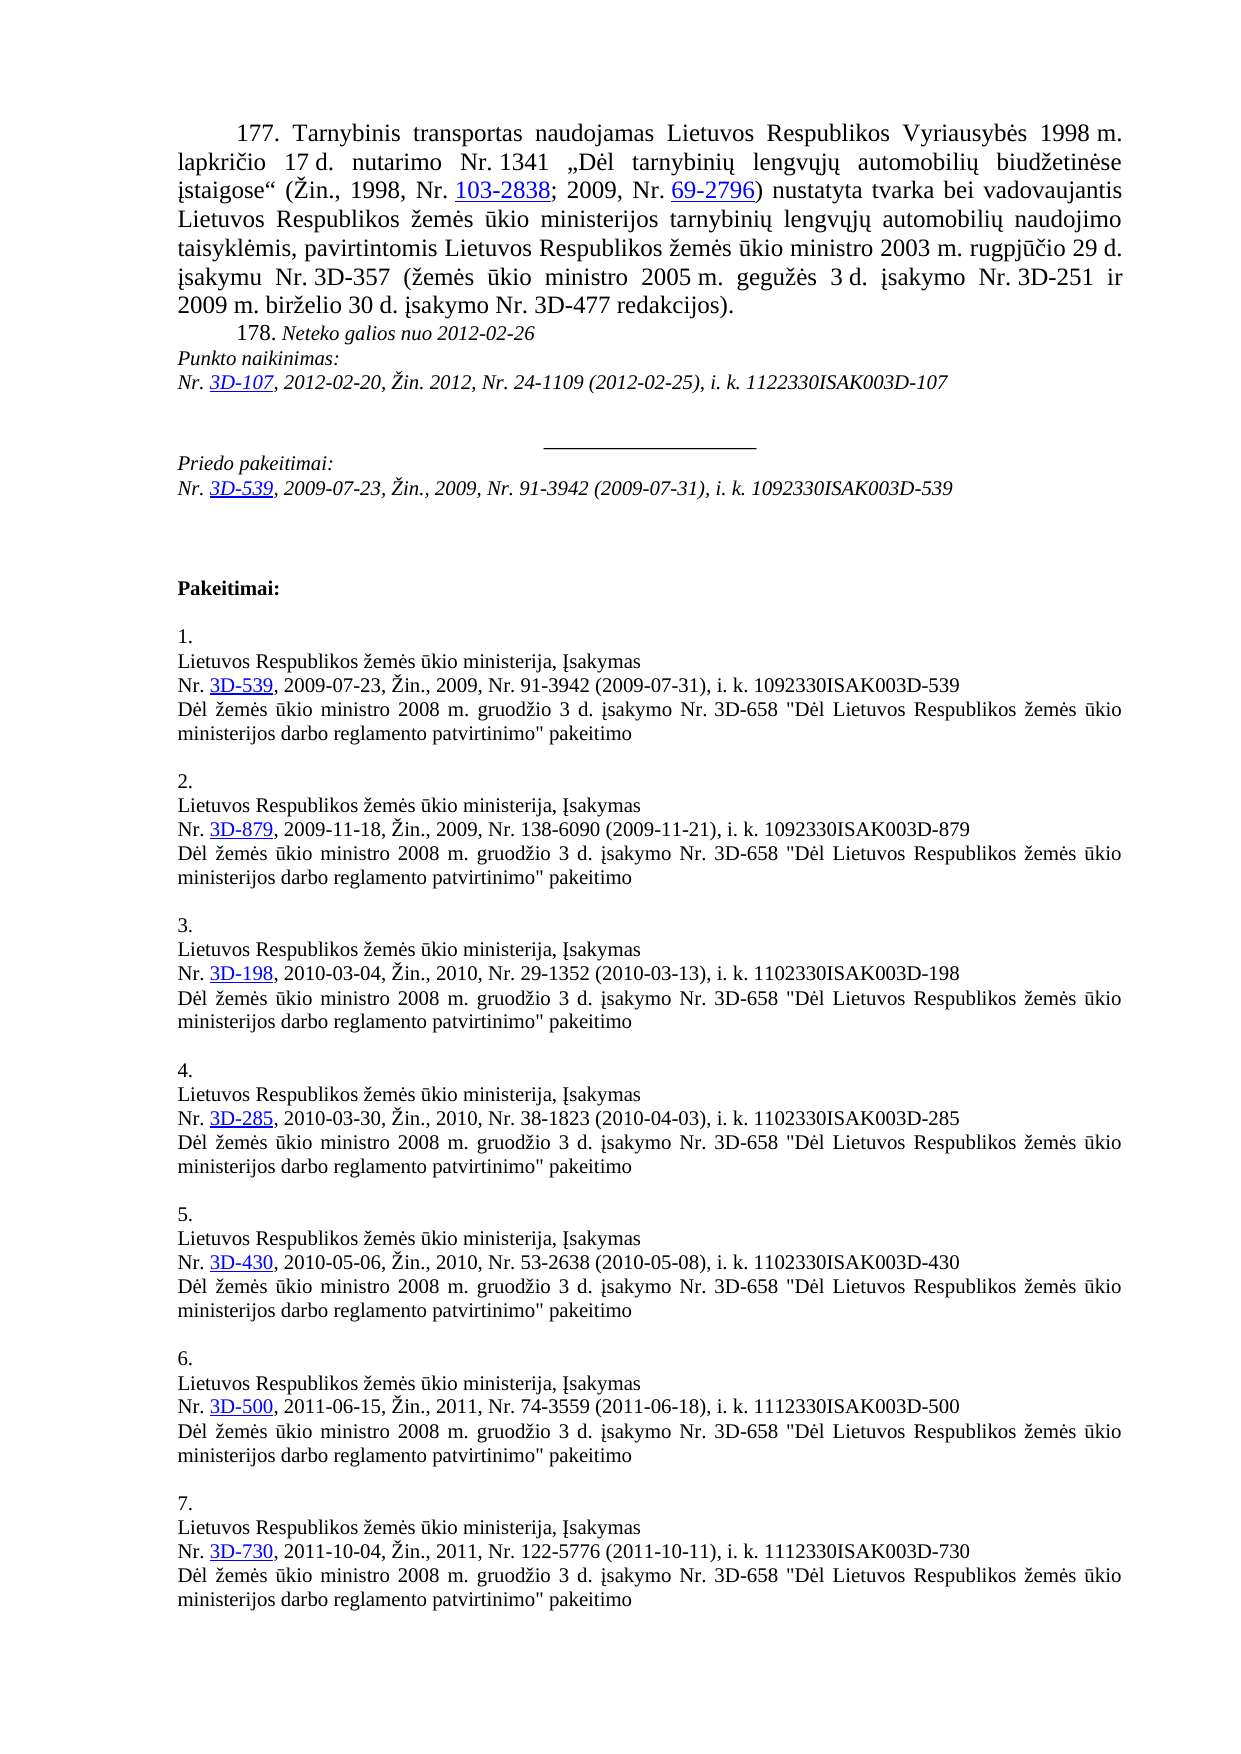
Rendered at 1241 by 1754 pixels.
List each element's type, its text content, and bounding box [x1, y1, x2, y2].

text Dėl žemės ūkio ministro 2008 m. gruodžio 3 d. įsakymo Nr. 3D-658 "Dėl Lietuvos Respublikos žemės ūkio ministerijos darbo reglamento patvirtinimo" pakeitimo [177, 697, 1122, 745]
text 2. [177, 769, 1122, 793]
text 177. Tarnybinis transportas naudojamas Lietuvos Respublikos Vyriausybės 1998 m. lapkričio 17 d. nutarimo Nr. 1341 „Dėl tarnybinių lengvųjų automobilių biudžetinėse įstaigose“ (Žin., 1998, Nr. 103-2838; 2009, Nr. 69-2796) nustatyta tvarka bei vadovaujantis Lietuvos Respublikos žemės ūkio ministerijos tarnybinių lengvųjų automobilių naudojimo taisyklėmis, pavirtintomis Lietuvos Respublikos žemės ūkio ministro 2003 m. rugpjūčio 29 d. įsakymu Nr. 3D-357 (žemės ūkio ministro 2005 m. gegužės 3 d. įsakymo Nr. 3D-251 ir 2009 m. birželio 30 d. įsakymo Nr. 3D-477 redakcijos). [177, 118, 1122, 319]
text Lietuvos Respublikos žemės ūkio ministerija, Įsakymas [177, 1370, 1122, 1394]
text Nr. 3D-500, 2011-06-15, Žin., 2011, Nr. 74-3559 (2011-06-18), i. k. 1112330ISAK003D-500 [177, 1394, 1122, 1418]
text Nr. 3D-539, 2009-07-23, Žin., 2009, Nr. 91-3942 (2009-07-31), i. k. 1092330ISAK003D-539 [177, 673, 1122, 697]
text Punkto naikinimas: [177, 346, 1122, 370]
text Dėl žemės ūkio ministro 2008 m. gruodžio 3 d. įsakymo Nr. 3D-658 "Dėl Lietuvos Respublikos žemės ūkio ministerijos darbo reglamento patvirtinimo" pakeitimo [177, 841, 1122, 889]
text Dėl žemės ūkio ministro 2008 m. gruodžio 3 d. įsakymo Nr. 3D-658 "Dėl Lietuvos Respublikos žemės ūkio ministerijos darbo reglamento patvirtinimo" pakeitimo [177, 1130, 1122, 1178]
text _________________ [177, 423, 1122, 451]
text Lietuvos Respublikos žemės ūkio ministerija, Įsakymas [177, 937, 1122, 961]
text 4. [177, 1058, 1122, 1082]
text Dėl žemės ūkio ministro 2008 m. gruodžio 3 d. įsakymo Nr. 3D-658 "Dėl Lietuvos Respublikos žemės ūkio ministerijos darbo reglamento patvirtinimo" pakeitimo [177, 1274, 1122, 1322]
text Lietuvos Respublikos žemės ūkio ministerija, Įsakymas [177, 648, 1122, 673]
text Dėl žemės ūkio ministro 2008 m. gruodžio 3 d. įsakymo Nr. 3D-658 "Dėl Lietuvos Respublikos žemės ūkio ministerijos darbo reglamento patvirtinimo" pakeitimo [177, 1563, 1122, 1611]
text Nr. 3D-730, 2011-10-04, Žin., 2011, Nr. 122-5776 (2011-10-11), i. k. 1112330ISAK003D-730 [177, 1539, 1122, 1563]
text Nr. 3D-285, 2010-03-30, Žin., 2010, Nr. 38-1823 (2010-04-03), i. k. 1102330ISAK003D-285 [177, 1106, 1122, 1130]
text 6. [177, 1346, 1122, 1370]
text Nr. 3D-539, 2009-07-23, Žin., 2009, Nr. 91-3942 (2009-07-31), i. k. 1092330ISAK003D-539 [177, 475, 1122, 499]
text 5. [177, 1202, 1122, 1226]
text Dėl žemės ūkio ministro 2008 m. gruodžio 3 d. įsakymo Nr. 3D-658 "Dėl Lietuvos Respublikos žemės ūkio ministerijos darbo reglamento patvirtinimo" pakeitimo [177, 1418, 1122, 1467]
text Nr. 3D-198, 2010-03-04, Žin., 2010, Nr. 29-1352 (2010-03-13), i. k. 1102330ISAK003D-198 [177, 961, 1122, 985]
text Nr. 3D-107, 2012-02-20, Žin. 2012, Nr. 24-1109 (2012-02-25), i. k. 1122330ISAK003D-107 [177, 370, 1122, 394]
text Lietuvos Respublikos žemės ūkio ministerija, Įsakymas [177, 1515, 1122, 1539]
text Lietuvos Respublikos žemės ūkio ministerija, Įsakymas [177, 793, 1122, 817]
text 3. [177, 913, 1122, 937]
text 178. Neteko galios nuo 2012-02-26 [177, 319, 1122, 346]
text Priedo pakeitimai: [177, 451, 1122, 475]
text 7. [177, 1491, 1122, 1515]
text Nr. 3D-879, 2009-11-18, Žin., 2009, Nr. 138-6090 (2009-11-21), i. k. 1092330ISAK003D-879 [177, 817, 1122, 841]
text Dėl žemės ūkio ministro 2008 m. gruodžio 3 d. įsakymo Nr. 3D-658 "Dėl Lietuvos Respublikos žemės ūkio ministerijos darbo reglamento patvirtinimo" pakeitimo [177, 985, 1122, 1033]
text Lietuvos Respublikos žemės ūkio ministerija, Įsakymas [177, 1226, 1122, 1250]
text 1. [177, 624, 1122, 648]
text Lietuvos Respublikos žemės ūkio ministerija, Įsakymas [177, 1082, 1122, 1106]
text Pakeitimai: [177, 576, 1122, 600]
text Nr. 3D-430, 2010-05-06, Žin., 2010, Nr. 53-2638 (2010-05-08), i. k. 1102330ISAK003D-430 [177, 1250, 1122, 1274]
